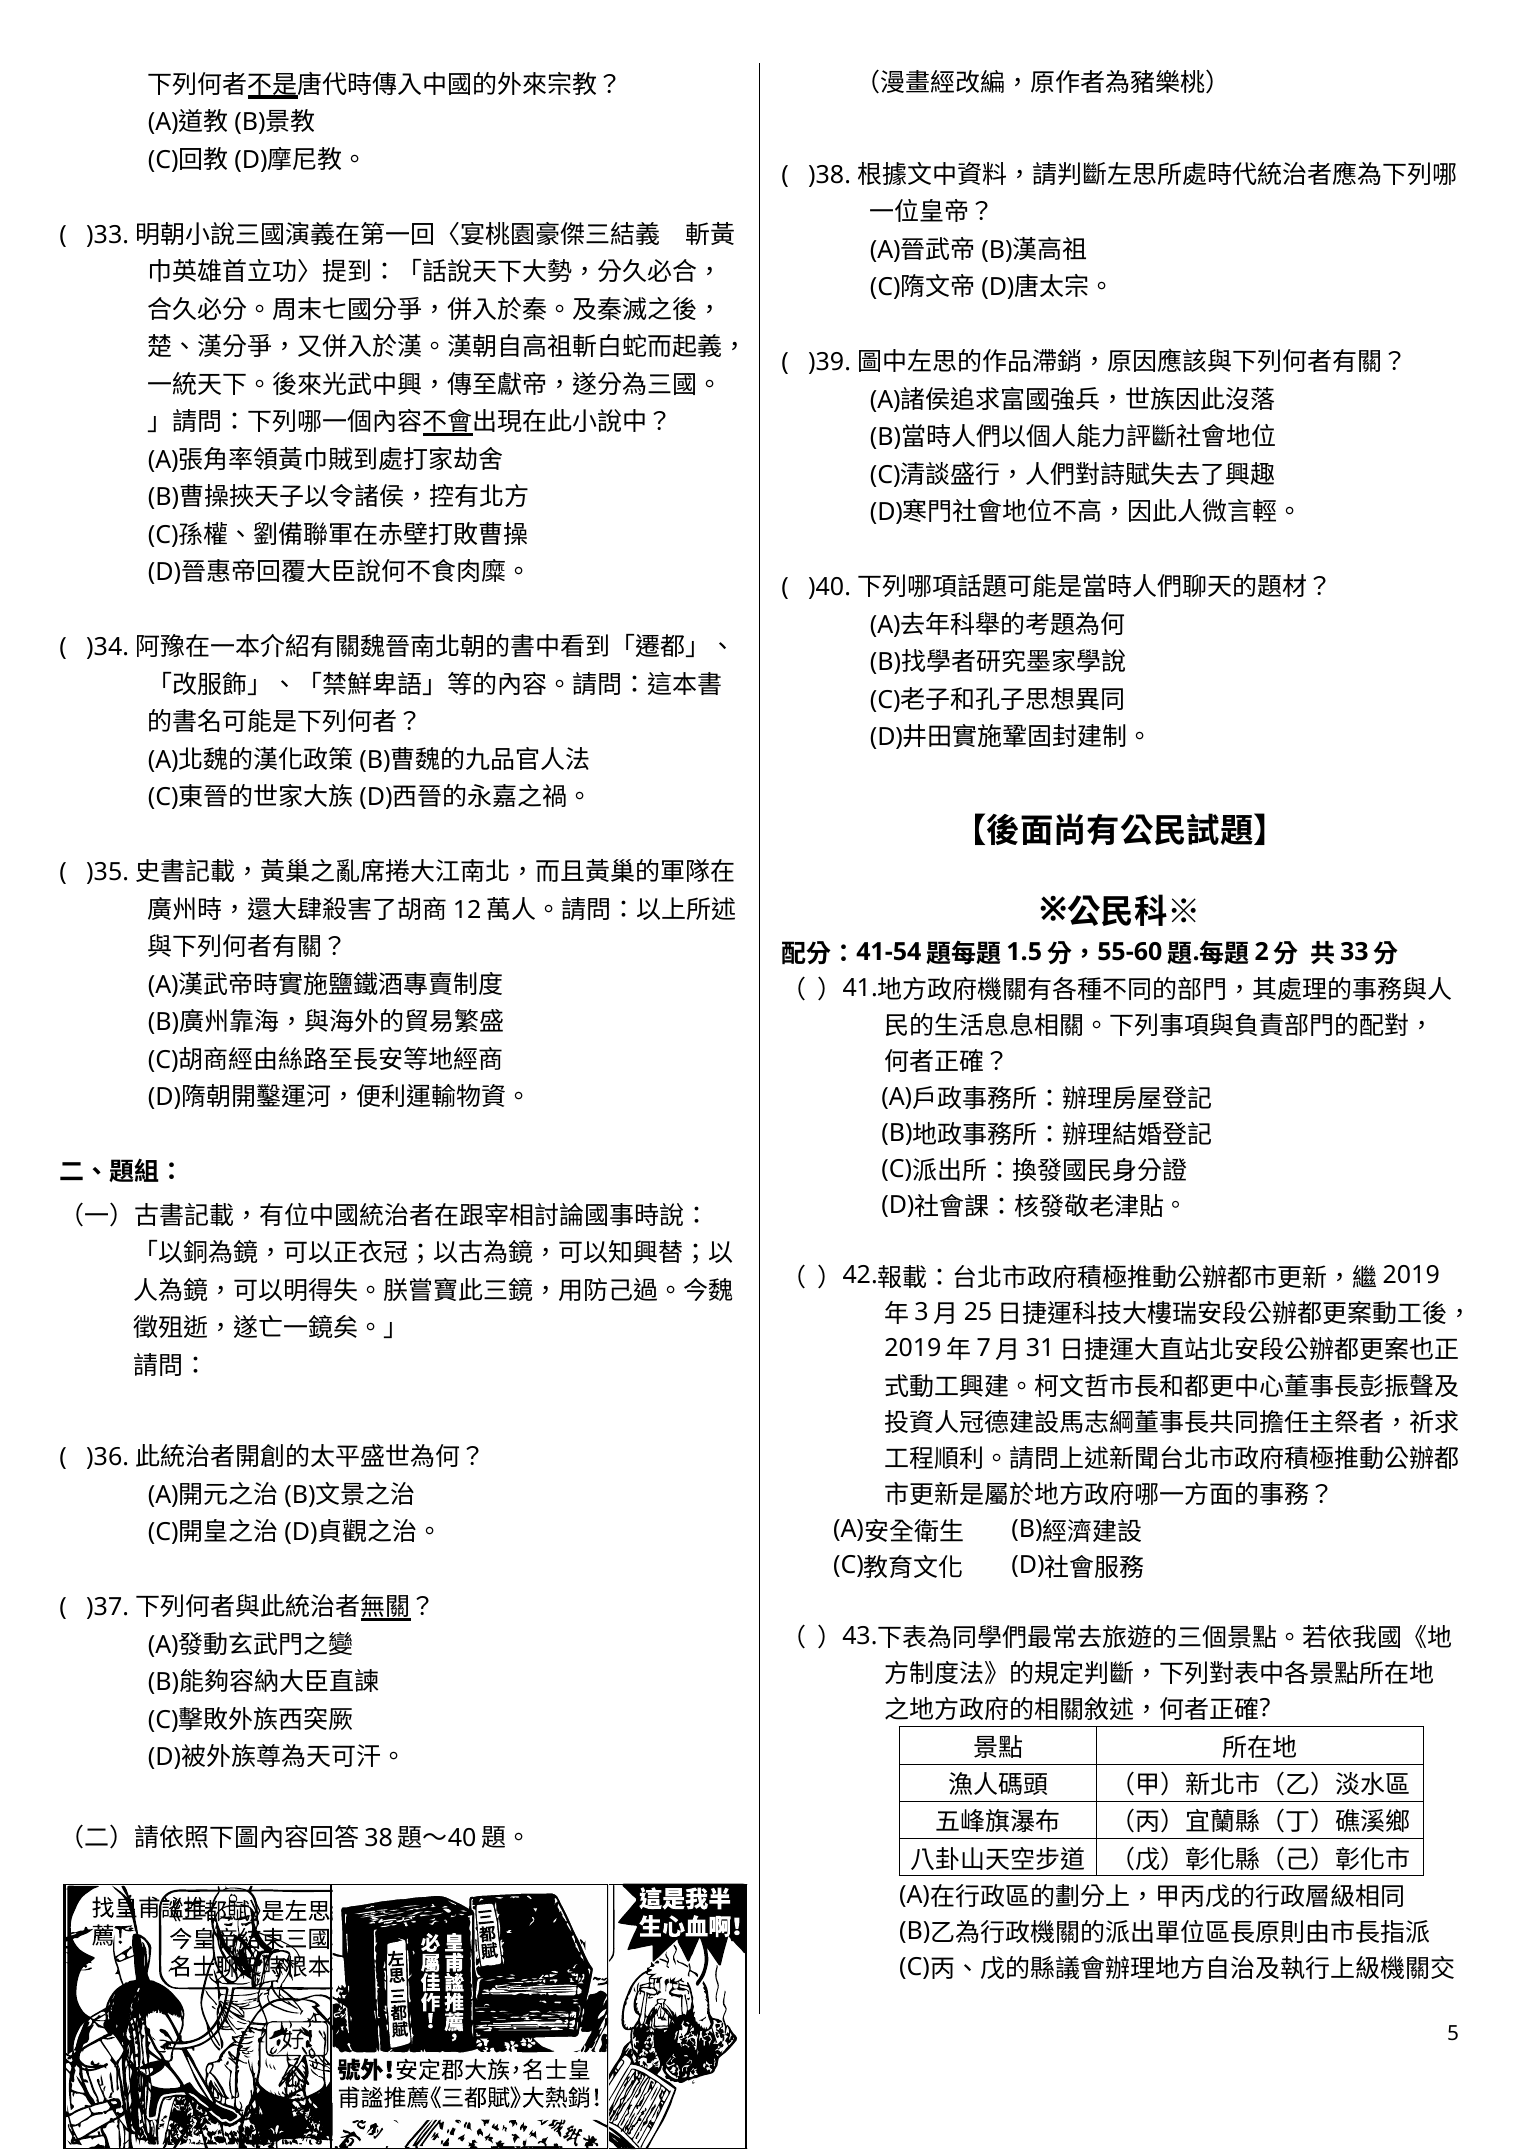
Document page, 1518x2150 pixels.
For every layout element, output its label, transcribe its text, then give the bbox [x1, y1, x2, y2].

text ( )36. 此統治者開創的太平盛世為何？ (A)開元之治 (B)文景之治 (C)開皇之治 (D)貞觀之治。 [59, 1436, 737, 1548]
text （ ）43.下表為同學們最常去旅遊的三個景點。若依我國《地方制度法》的規定判斷，下列對表中各景點所在地之地方政府的相關敘述，何者正確? [781, 1617, 1459, 1726]
text (A)安全衛生 (B)經濟建設 [781, 1511, 1459, 1547]
text 下列何者不是唐代時傳入中國的外來宗教？ (A)道教 (B)景教 (C)回教 (D)摩尼教。 [59, 63, 737, 213]
text ( )38. 根據文中資料，請判斷左思所處時代統治者應為下列哪一位皇帝？ (A)晉武帝 (B)漢高祖 (C)隋文帝 (D)唐太宗。 [781, 153, 1459, 303]
table_header 景點 [900, 1727, 1096, 1763]
text 【後面尚有公民試題】 [781, 791, 1459, 866]
table_cell 八卦山天空步道 [900, 1839, 1096, 1875]
text 配分：41-54題每題1.5分，55-60題.每題2分 共33分 [781, 933, 1459, 969]
text ( )39. 圖中左思的作品滯銷，原因應該與下列何者有關？ (A)諸侯追求富國強兵，世族因此沒落 (B)當時人們以個人能力評斷社會地位 (C)清談盛行，人們對詩賦失去了興趣 (D)寒門社會地位不高，因此人微言輕。 [781, 341, 1459, 528]
text ( )35. 史書記載，黃巢之亂席捲大江南北，而且黃巢的軍隊在廣州時，還大肆殺害了胡商12萬人。請問：以上所述與下列何者有關？ (A)漢武帝時實施鹽鐵酒專賣制度 (B)廣州靠海，與海外的貿易繁盛 (C)胡商經由絲路至長安等地經商 (D)隋朝開鑿運河，便利運輸物資。 [59, 851, 737, 1113]
text 二、題組： [59, 1151, 737, 1188]
text ( )40. 下列哪項話題可能是當時人們聊天的題材？ (A)去年科舉的考題為何 (B)找學者研究墨家學說 (C)老子和孔子思想異同 (D)井田實施鞏固封建制。 [781, 566, 1459, 753]
text (C)教育文化 (D)社會服務 [781, 1547, 1459, 1583]
text （ ）41.地方政府機關有各種不同的部門，其處理的事務與人民的生活息息相關。下列事項與負責部門的配對，何者正確？ [781, 969, 1459, 1078]
text ( )37. 下列何者與此統治者無關？ (A)發動玄武門之變 (B)能夠容納大臣直諫 (C)擊敗外族西突厥 (D)被外族尊為天可汗。 [59, 1586, 737, 1773]
text (C)派出所：換發國民身分證 [881, 1151, 1459, 1187]
table_cell （戊）彰化縣（己）彰化市 [1097, 1839, 1423, 1875]
table_cell 五峰旗瀑布 [900, 1802, 1096, 1838]
text （ ）42.報載：台北市政府積極推動公辦都市更新，繼2019年3月25日捷運科技大樓瑞安段公辦都更案動工後，2019年7月31日捷運大直站北安段公辦都更案也正式動工興建。柯文哲市長和都更中心董事長彭振聲及投資人冠德建設馬志綱董事長共同擔任主祭者，祈求工程順利。請問上述新聞台北市政府積極推動公辦都市更新是屬於地方政府哪一方面的事務？ [781, 1257, 1460, 1511]
text (B)地政事務所：辦理結婚登記 [881, 1114, 1459, 1151]
table_cell （甲）新北市（乙）淡水區 [1097, 1765, 1423, 1801]
text ( )33. 明朝小說三國演義在第一回〈宴桃園豪傑三結義 斬黃巾英雄首立功〉提到：「話說天下大勢，分久必合，合久必分。周末七國分爭，併入於秦。及秦滅之後，楚、漢分爭，又併入於漢。漢朝自高祖斬白蛇而起義，一統天下。後來光武中興，傳至獻帝，遂分為三國。」請問：下列哪一個內容不會出現在此小說中？ (A)張角率領黃巾賊到處打家劫舍 (B)曹操挾天子以令諸侯，控有北方 (C)孫權、劉備聯軍在赤壁打敗曹操 (D)晉惠帝回覆大臣說何不食肉糜。 [59, 213, 737, 626]
text ※公民科※ [781, 885, 1459, 933]
text （一）古書記載，有位中國統治者在跟宰相討論國事時說：「以銅為鏡，可以正衣冠；以古為鏡，可以知興替；以人為鏡，可以明得失。朕嘗寶此三鏡，用防己過。今魏徵殂逝，遂亡一鏡矣。」 請問： [59, 1196, 737, 1383]
table_header 所在地 [1097, 1727, 1423, 1763]
table_cell 漁人碼頭 [900, 1765, 1096, 1801]
text （二）請依照下圖內容回答38題～40題。 [59, 1818, 737, 1856]
text (A)在行政區的劃分上，甲丙戊的行政層級相同 (B)乙為行政機關的派出單位區長原則由市長指派 (C)丙、戊的縣議會辦理地方自治及執行上級機關交 [899, 1876, 1459, 1985]
table_cell （丙）宜蘭縣（丁）礁溪鄉 [1097, 1802, 1423, 1838]
text （漫畫經改編，原作者為豬樂桃） [781, 63, 1459, 101]
text (A)戶政事務所：辦理房屋登記 [881, 1078, 1459, 1114]
text (D)社會課：核發敬老津貼。 [881, 1187, 1459, 1223]
text ( )34. 阿豫在一本介紹有關魏晉南北朝的書中看到「遷都」、「改服飾」、「禁鮮卑語」等的內容。請問：這本書的書名可能是下列何者？ (A)北魏的漢化政策 (B)曹魏的九品官人法 (C)東晉的世家大族 (D)西晉的永嘉之禍。 [59, 626, 737, 813]
